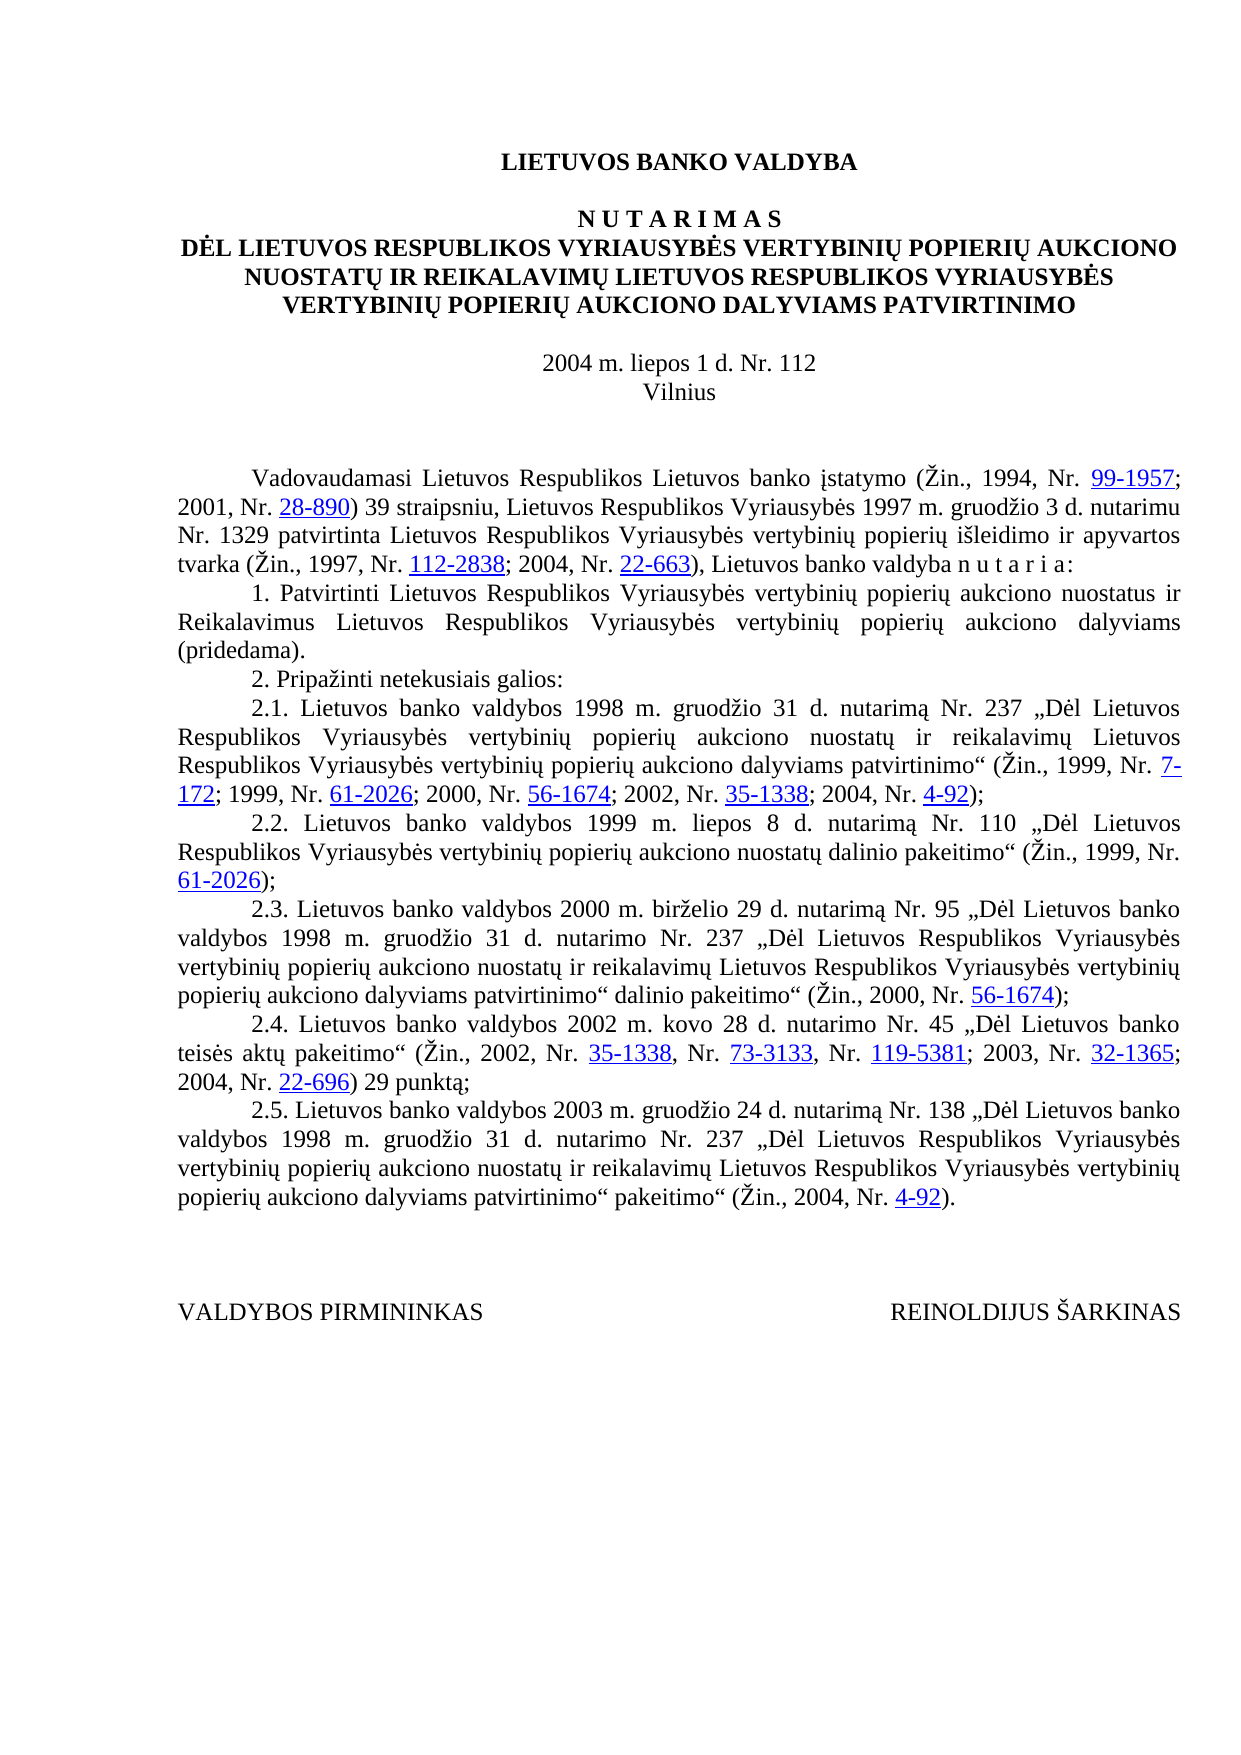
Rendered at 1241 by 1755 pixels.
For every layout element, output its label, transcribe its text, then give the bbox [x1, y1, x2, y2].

text Vilnius [177, 377, 1181, 406]
text 1. Patvirtinti Lietuvos Respublikos Vyriausybės vertybinių popierių aukciono nuostatus ir Reikalavimus Lietuvos Respublikos Vyriausybės vertybinių popierių aukciono dalyviams (pridedama). [177, 578, 1181, 664]
text 2.2. Lietuvos banko valdybos 1999 m. liepos 8 d. nutarimą Nr. 110 „Dėl Lietuvos Respublikos Vyriausybės vertybinių popierių aukciono nuostatų dalinio pakeitimo“ (Žin., 1999, Nr. 61-2026); [177, 808, 1181, 894]
text 2.3. Lietuvos banko valdybos 2000 m. birželio 29 d. nutarimą Nr. 95 „Dėl Lietuvos banko valdybos 1998 m. gruodžio 31 d. nutarimo Nr. 237 „Dėl Lietuvos Respublikos Vyriausybės vertybinių popierių aukciono nuostatų ir reikalavimų Lietuvos Respublikos Vyriausybės vertybinių popierių aukciono dalyviams patvirtinimo“ dalinio pakeitimo“ (Žin., 2000, Nr. 56-1674); [177, 894, 1181, 1009]
text 2.5. Lietuvos banko valdybos 2003 m. gruodžio 24 d. nutarimą Nr. 138 „Dėl Lietuvos banko valdybos 1998 m. gruodžio 31 d. nutarimo Nr. 237 „Dėl Lietuvos Respublikos Vyriausybės vertybinių popierių aukciono nuostatų ir reikalavimų Lietuvos Respublikos Vyriausybės vertybinių popierių aukciono dalyviams patvirtinimo“ pakeitimo“ (Žin., 2004, Nr. 4-92). [177, 1096, 1181, 1211]
text 2004 m. liepos 1 d. Nr. 112 [177, 348, 1181, 377]
text LIETUVOS BANKO VALDYBA [177, 147, 1181, 176]
text DĖL LIETUVOS RESPUBLIKOS VYRIAUSYBĖS VERTYBINIŲ POPIERIŲ AUKCIONO NUOSTATŲ IR REIKALAVIMŲ LIETUVOS RESPUBLIKOS VYRIAUSYBĖS VERTYBINIŲ POPIERIŲ AUKCIONO DALYVIAMS PATVIRTINIMO [177, 233, 1181, 319]
text Vadovaudamasi Lietuvos Respublikos Lietuvos banko įstatymo (Žin., 1994, Nr. 99-1957; 2001, Nr. 28-890) 39 straipsniu, Lietuvos Respublikos Vyriausybės 1997 m. gruodžio 3 d. nutarimu Nr. 1329 patvirtinta Lietuvos Respublikos Vyriausybės vertybinių popierių išleidimo ir apyvartos tvarka (Žin., 1997, Nr. 112-2838; 2004, Nr. 22-663), Lietuvos banko valdyba nutaria: [177, 463, 1181, 578]
text 2.4. Lietuvos banko valdybos 2002 m. kovo 28 d. nutarimo Nr. 45 „Dėl Lietuvos banko teisės aktų pakeitimo“ (Žin., 2002, Nr. 35-1338, Nr. 73-3133, Nr. 119-5381; 2003, Nr. 32-1365; 2004, Nr. 22-696) 29 punktą; [177, 1009, 1181, 1096]
text VALDYBOS PIRMININKAS REINOLDIJUS ŠARKINAS [177, 1297, 1181, 1326]
text N U T A R I M A S [177, 204, 1181, 233]
text 2.1. Lietuvos banko valdybos 1998 m. gruodžio 31 d. nutarimą Nr. 237 „Dėl Lietuvos Respublikos Vyriausybės vertybinių popierių aukciono nuostatų ir reikalavimų Lietuvos Respublikos Vyriausybės vertybinių popierių aukciono dalyviams patvirtinimo“ (Žin., 1999, Nr. 7-172; 1999, Nr. 61-2026; 2000, Nr. 56-1674; 2002, Nr. 35-1338; 2004, Nr. 4-92); [177, 693, 1181, 808]
text 2. Pripažinti netekusiais galios: [177, 664, 1181, 693]
